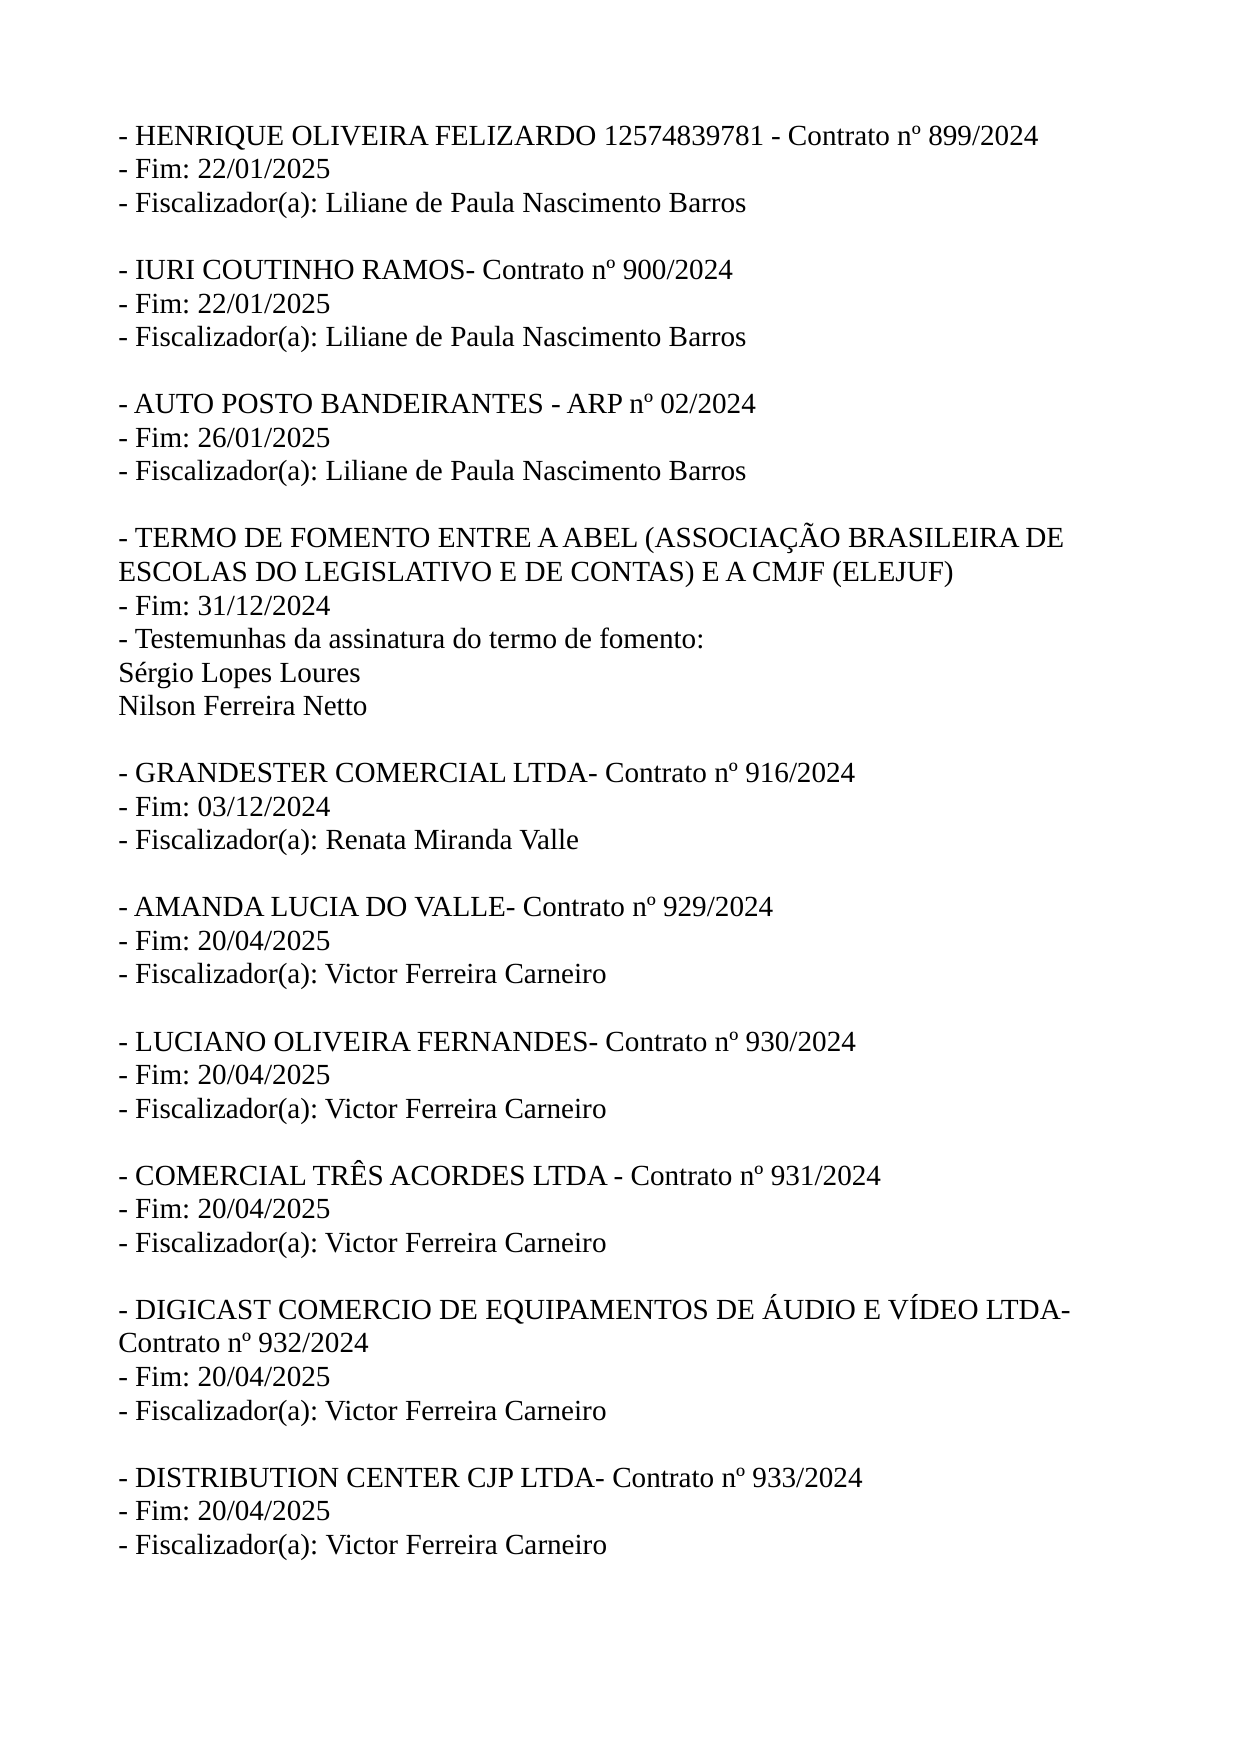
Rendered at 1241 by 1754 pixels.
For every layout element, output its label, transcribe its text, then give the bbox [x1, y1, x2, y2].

text - Fim: 20/04/2025 [118, 1493, 1122, 1527]
text - Testemunhas da assinatura do termo de fomento: [118, 621, 1122, 655]
text Nilson Ferreira Netto [118, 688, 1122, 722]
text - AMANDA LUCIA DO VALLE- Contrato nº 929/2024 [118, 889, 1122, 923]
text - Fiscalizador(a): Victor Ferreira Carneiro [118, 1225, 1122, 1258]
text - Fiscalizador(a): Victor Ferreira Carneiro [118, 957, 1122, 990]
text - DISTRIBUTION CENTER CJP LTDA- Contrato nº 933/2024 [118, 1460, 1122, 1493]
text - TERMO DE FOMENTO ENTRE A ABEL (ASSOCIAÇÃO BRASILEIRA DE ESCOLAS DO LEGISLATIVO E DE CONTAS) E A CMJF (ELEJUF) [118, 521, 1122, 588]
text - Fim: 20/04/2025 [118, 1191, 1122, 1225]
text Sérgio Lopes Loures [118, 655, 1122, 688]
text - Fiscalizador(a): Liliane de Paula Nascimento Barros [118, 319, 1122, 353]
text - Fiscalizador(a): Renata Miranda Valle [118, 822, 1122, 856]
text - LUCIANO OLIVEIRA FERNANDES- Contrato nº 930/2024 [118, 1024, 1122, 1057]
text - Fim: 20/04/2025 [118, 923, 1122, 957]
text - Fim: 20/04/2025 [118, 1359, 1122, 1393]
text - COMERCIAL TRÊS ACORDES LTDA - Contrato nº 931/2024 [118, 1158, 1122, 1191]
text - Fim: 03/12/2024 [118, 789, 1122, 822]
text - IURI COUTINHO RAMOS- Contrato nº 900/2024 [118, 252, 1122, 286]
text - Fiscalizador(a): Liliane de Paula Nascimento Barros [118, 185, 1122, 219]
text - Fim: 22/01/2025 [118, 152, 1122, 185]
text - AUTO POSTO BANDEIRANTES - ARP nº 02/2024 [118, 386, 1122, 420]
text - Fim: 22/01/2025 [118, 286, 1122, 319]
text - Fim: 20/04/2025 [118, 1057, 1122, 1091]
text - Fim: 31/12/2024 [118, 588, 1122, 621]
text - Fim: 26/01/2025 [118, 420, 1122, 453]
text - GRANDESTER COMERCIAL LTDA- Contrato nº 916/2024 [118, 755, 1122, 789]
text - Fiscalizador(a): Victor Ferreira Carneiro [118, 1393, 1122, 1426]
text - HENRIQUE OLIVEIRA FELIZARDO 12574839781 - Contrato nº 899/2024 [118, 118, 1122, 152]
text - Fiscalizador(a): Liliane de Paula Nascimento Barros [118, 453, 1122, 487]
text - DIGICAST COMERCIO DE EQUIPAMENTOS DE ÁUDIO E VÍDEO LTDA- Contrato nº 932/2024 [118, 1292, 1122, 1359]
text - Fiscalizador(a): Victor Ferreira Carneiro [118, 1091, 1122, 1124]
text - Fiscalizador(a): Victor Ferreira Carneiro [118, 1527, 1122, 1560]
